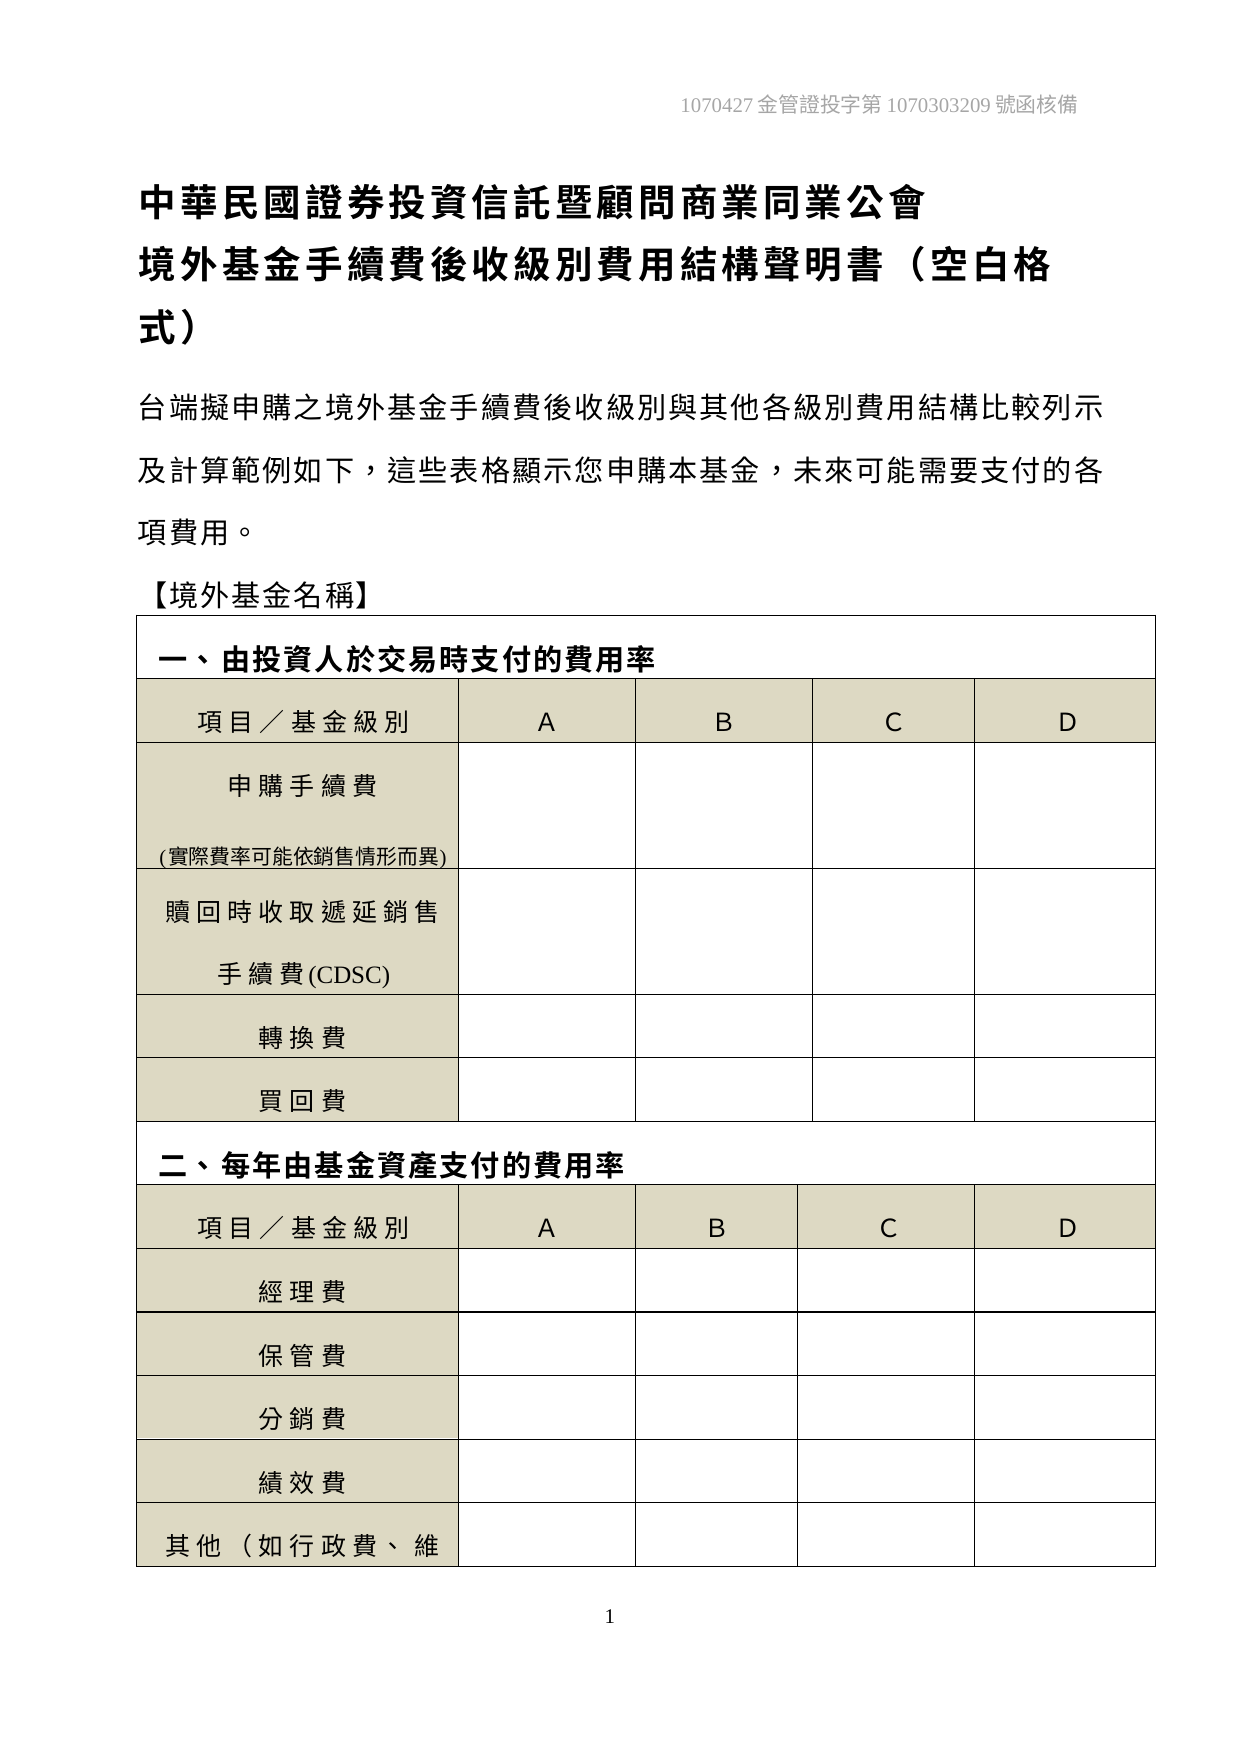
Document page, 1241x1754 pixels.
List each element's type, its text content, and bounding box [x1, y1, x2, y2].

table_cell [975, 1503, 1155, 1566]
table_cell [636, 1376, 797, 1438]
table_cell 買回費 [137, 1058, 458, 1121]
table_cell [798, 1440, 974, 1502]
table_cell 項目／基金級別 [137, 1185, 458, 1248]
table_cell [975, 1440, 1155, 1502]
table_cell [975, 1249, 1155, 1311]
table_cell [636, 1503, 797, 1566]
table_cell 經理費 [137, 1249, 458, 1311]
table_cell Ｂ [636, 679, 812, 742]
text 【境外基金名稱】 [137, 552, 1133, 614]
table_cell Ｃ [798, 1185, 974, 1248]
table_cell [798, 1313, 974, 1375]
table_cell [636, 1058, 812, 1121]
table_cell [636, 995, 812, 1057]
table_cell Ｄ [975, 1185, 1155, 1248]
table_cell [975, 995, 1155, 1057]
table_cell [636, 743, 812, 868]
text 中華民國證券投資信託暨顧問商業同業公會 [137, 158, 1074, 221]
table_header 一、由投資人於交易時支付的費用率 [137, 616, 1155, 678]
table_cell [975, 1376, 1155, 1438]
table_cell Ｃ [813, 679, 974, 742]
table_cell [459, 995, 635, 1057]
table_cell [459, 1503, 635, 1566]
table_cell [459, 1249, 635, 1311]
table_cell 項目／基金級別 [137, 679, 458, 742]
table_cell [813, 743, 974, 868]
table_cell Ｄ [975, 679, 1155, 742]
table_cell 其他（如行政費、維 [137, 1503, 458, 1566]
table_cell [636, 869, 812, 994]
table_cell 二、每年由基金資產支付的費用率 [137, 1122, 1155, 1184]
table_cell 贖回時收取遞延銷售手續費(CDSC) [137, 869, 458, 994]
table_cell [459, 869, 635, 994]
table_cell [813, 1058, 974, 1121]
table_cell [975, 869, 1155, 994]
table_cell [813, 995, 974, 1057]
table_cell [798, 1249, 974, 1311]
table_cell [798, 1503, 974, 1566]
table_cell 申購手續費 (實際費率可能依銷售情形而異) [137, 743, 458, 868]
table_cell [636, 1440, 797, 1502]
table_cell [975, 1058, 1155, 1121]
table_cell [975, 743, 1155, 868]
text 台端擬申購之境外基金手續費後收級別與其他各級別費用結構比較列示及計算範例如下，這些表格顯示您申購本基金，未來可能需要支付的各項費用。 [137, 364, 1133, 552]
table_cell [459, 1058, 635, 1121]
table_cell [813, 869, 974, 994]
table_cell Ｂ [636, 1185, 797, 1248]
table_cell Ａ [459, 679, 635, 742]
table_cell 轉換費 [137, 995, 458, 1057]
table_cell Ａ [459, 1185, 635, 1248]
text 境外基金手續費後收級別費用結構聲明書（空白格式） [137, 221, 1074, 346]
table_cell [975, 1313, 1155, 1375]
table_cell 保管費 [137, 1313, 458, 1375]
table_cell [636, 1249, 797, 1311]
table_cell 分銷費 [137, 1376, 458, 1438]
table_cell [459, 1376, 635, 1438]
table_cell [459, 743, 635, 868]
table_cell [459, 1440, 635, 1502]
table_cell [459, 1313, 635, 1375]
table_cell [798, 1376, 974, 1438]
table_cell 績效費 [137, 1440, 458, 1502]
table_cell [636, 1313, 797, 1375]
